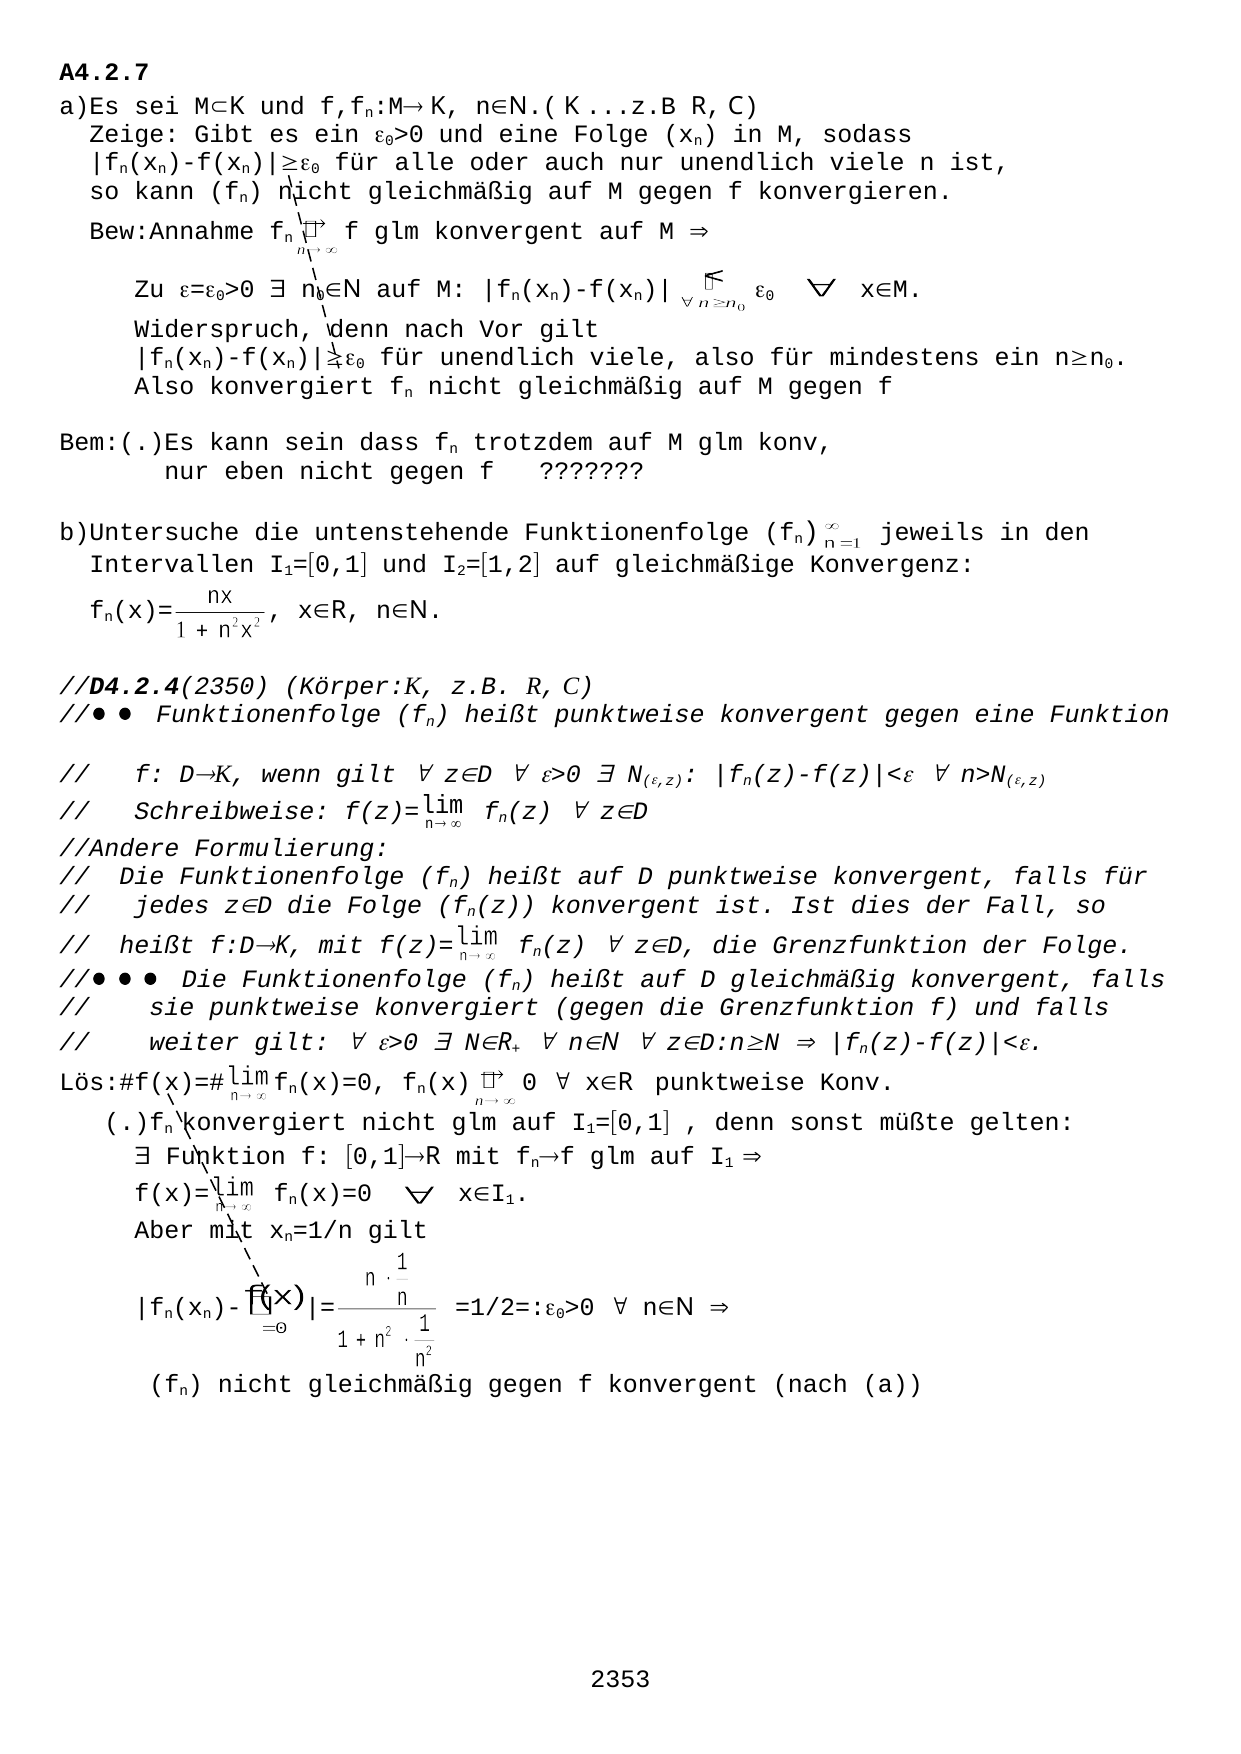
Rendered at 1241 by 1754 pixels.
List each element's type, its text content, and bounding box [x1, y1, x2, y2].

text // jedes zD die Folge (fn(z)) konvergent ist. Ist dies der Fall, so [59, 892, 1181, 921]
text  Funktion f: 0,1R mit fnf glm auf I1  [59, 1137, 1181, 1172]
text //D4.2.4(2350) (Körper:K, z.B. R, C) [59, 671, 1181, 702]
text Zeige: Gibt es ein 0>0 und eine Folge (xn) in M, sodass [59, 122, 1181, 150]
text a)Es sei MK und f,fn:M K, nN.( K ...z.B R, C) [59, 87, 1181, 122]
text // Die Funktionenfolge (fn) heißt auf D punktweise konvergent, falls für [59, 864, 1181, 892]
text // Die Funktionenfolge (fn) heißt auf D gleichmäßig konvergent, falls // sie punktweise konvergiert (gegen die Grenzfunktion f) und falls // weiter gilt:  >0  NR+  nN  zD:nN  |fn(z)-f(z)|<. [59, 967, 1181, 1058]
text A4.2.7 [59, 59, 1181, 87]
text Intervallen I1=0,1 und I2=1,2 auf gleichmäßige Konvergenz: [59, 552, 1181, 580]
text so kann (fn) nicht gleichmäßig auf M gegen f konvergieren. [59, 178, 1181, 207]
text |fn(xn)-|= =1/2=:0>0  nN  (fn) nicht gleichmäßig gegen f konvergent (nach (a)) [59, 1246, 1181, 1400]
text |fn(xn)-f(xn)|0 für alle oder auch nur unendlich viele n ist, [59, 150, 1181, 178]
text // Funktionenfolge (fn) heißt punktweise konvergent gegen eine Funktion // f: DK, wenn gilt  zD  >0  N(,z): |fn(z)-f(z)|<  n>N(,z) // Schreibweise: f(z)= fn(z)  zD [59, 702, 1181, 836]
text b)Untersuche die untenstehende Funktionenfolge (fn) jeweils in den [59, 515, 1181, 552]
text fn(x)=, xR, nN. [59, 580, 1181, 643]
text Bem:(.)Es kann sein dass fn trotzdem auf M glm konv, nur eben nicht gegen f ??????? [59, 430, 1181, 487]
text f(x)= fn(x)=0 xI1. Aber mit xn=1/n gilt [59, 1172, 1181, 1246]
text Zu =0>0  n0N auf M: |fn(xn)-f(xn)|0 xM. Widerspruch, denn nach Vor gilt |fn(xn)-f(xn)|0 für unendlich viele, also für mindestens ein nn0. [59, 258, 1181, 373]
text //Andere Formulierung: [59, 836, 1181, 864]
text Lös:#f(x)=#fn(x)=0, fn(x)0  xR punktweise Konv. [59, 1058, 1181, 1109]
text Bew:Annahme fnf glm konvergent auf M  [59, 207, 1181, 258]
text (.)fn konvergiert nicht glm auf I1=0,1 , denn sonst müßte gelten: [59, 1109, 1181, 1137]
text Also konvergiert fn nicht gleichmäßig auf M gegen f [59, 373, 1181, 402]
text // heißt f:DK, mit f(z)= fn(z)  zD, die Grenzfunktion der Folge. [59, 921, 1181, 967]
